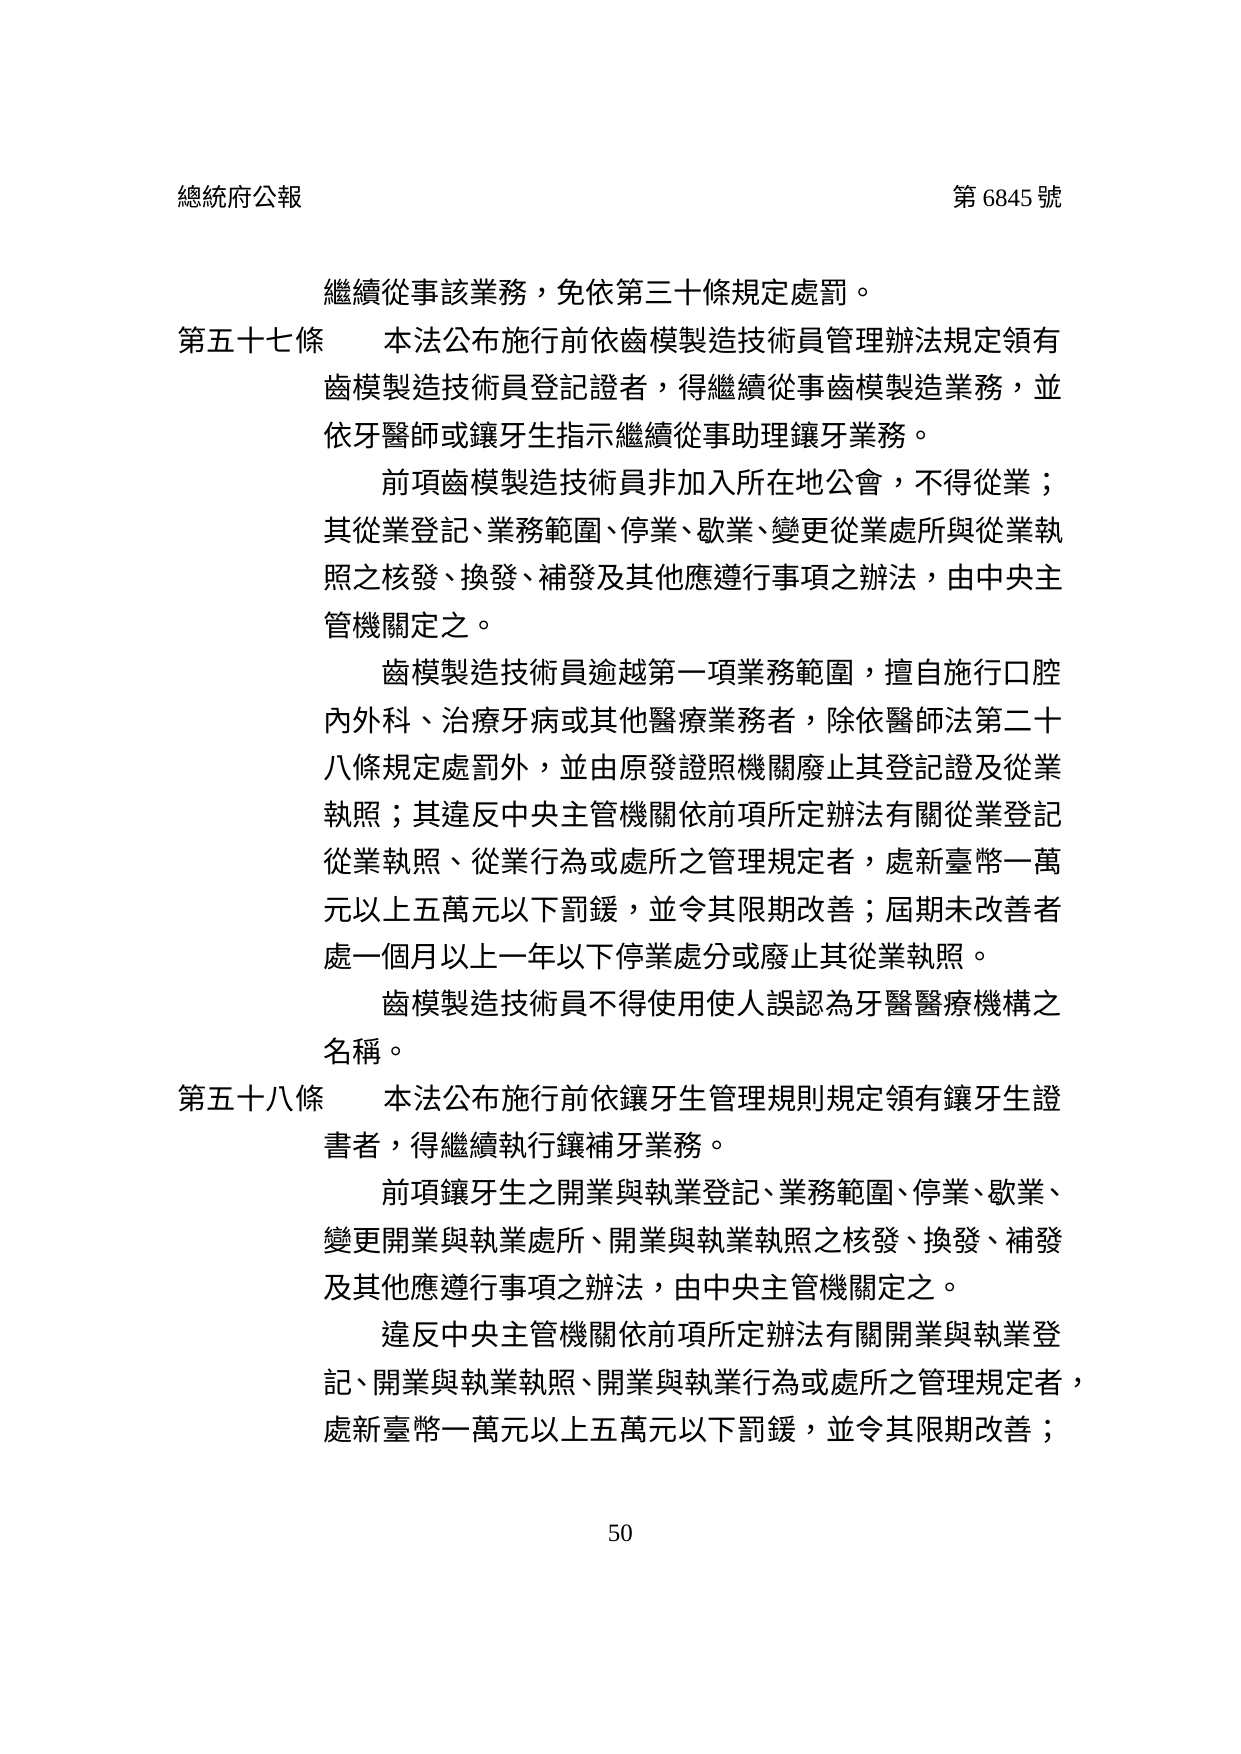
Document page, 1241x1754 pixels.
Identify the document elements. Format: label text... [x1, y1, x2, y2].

text 繼續從事該業務，免依第三十條規定處罰。 [323, 266, 1063, 313]
text 第五十七條 本法公布施行前依齒模製造技術員管理辦法規定領有齒模製造技術員登記證者，得繼續從事齒模製造業務，並依牙醫師或鑲牙生指示繼續從事助理鑲牙業務。 [177, 313, 1063, 456]
text 違反中央主管機關依前項所定辦法有關開業與執業登記、開業與執業執照、開業與執業行為或處所之管理規定者，處新臺幣一萬元以上五萬元以下罰鍰，並令其限期改善；屆期未改善者，處一個月以上一年以下停業處分或廢止其開業、執業執照。 [323, 1308, 1063, 1450]
text 前項鑲牙生之開業與執業登記、業務範圍、停業、歇業、變更開業與執業處所、開業與執業執照之核發、換發、補發及其他應遵行事項之辦法，由中央主管機關定之。 [323, 1166, 1063, 1308]
text 第五十八條 本法公布施行前依鑲牙生管理規則規定領有鑲牙生證書者，得繼續執行鑲補牙業務。 [177, 1071, 1063, 1166]
text 前項齒模製造技術員非加入所在地公會，不得從業；其從業登記、業務範圍、停業、歇業、變更從業處所與從業執照之核發、換發、補發及其他應遵行事項之辦法，由中央主管機關定之。 [323, 456, 1063, 646]
text 齒模製造技術員逾越第一項業務範圍，擅自施行口腔內外科、治療牙病或其他醫療業務者，除依醫師法第二十八條規定處罰外，並由原發證照機關廢止其登記證及從業執照；其違反中央主管機關依前項所定辦法有關從業登記、從業執照、從業行為或處所之管理規定者，處新臺幣一萬元以上五萬元以下罰鍰，並令其限期改善；屆期未改善者，處一個月以上一年以下停業處分或廢止其從業執照。 [323, 646, 1063, 977]
text 齒模製造技術員不得使用使人誤認為牙醫醫療機構之名稱。 [323, 977, 1063, 1071]
